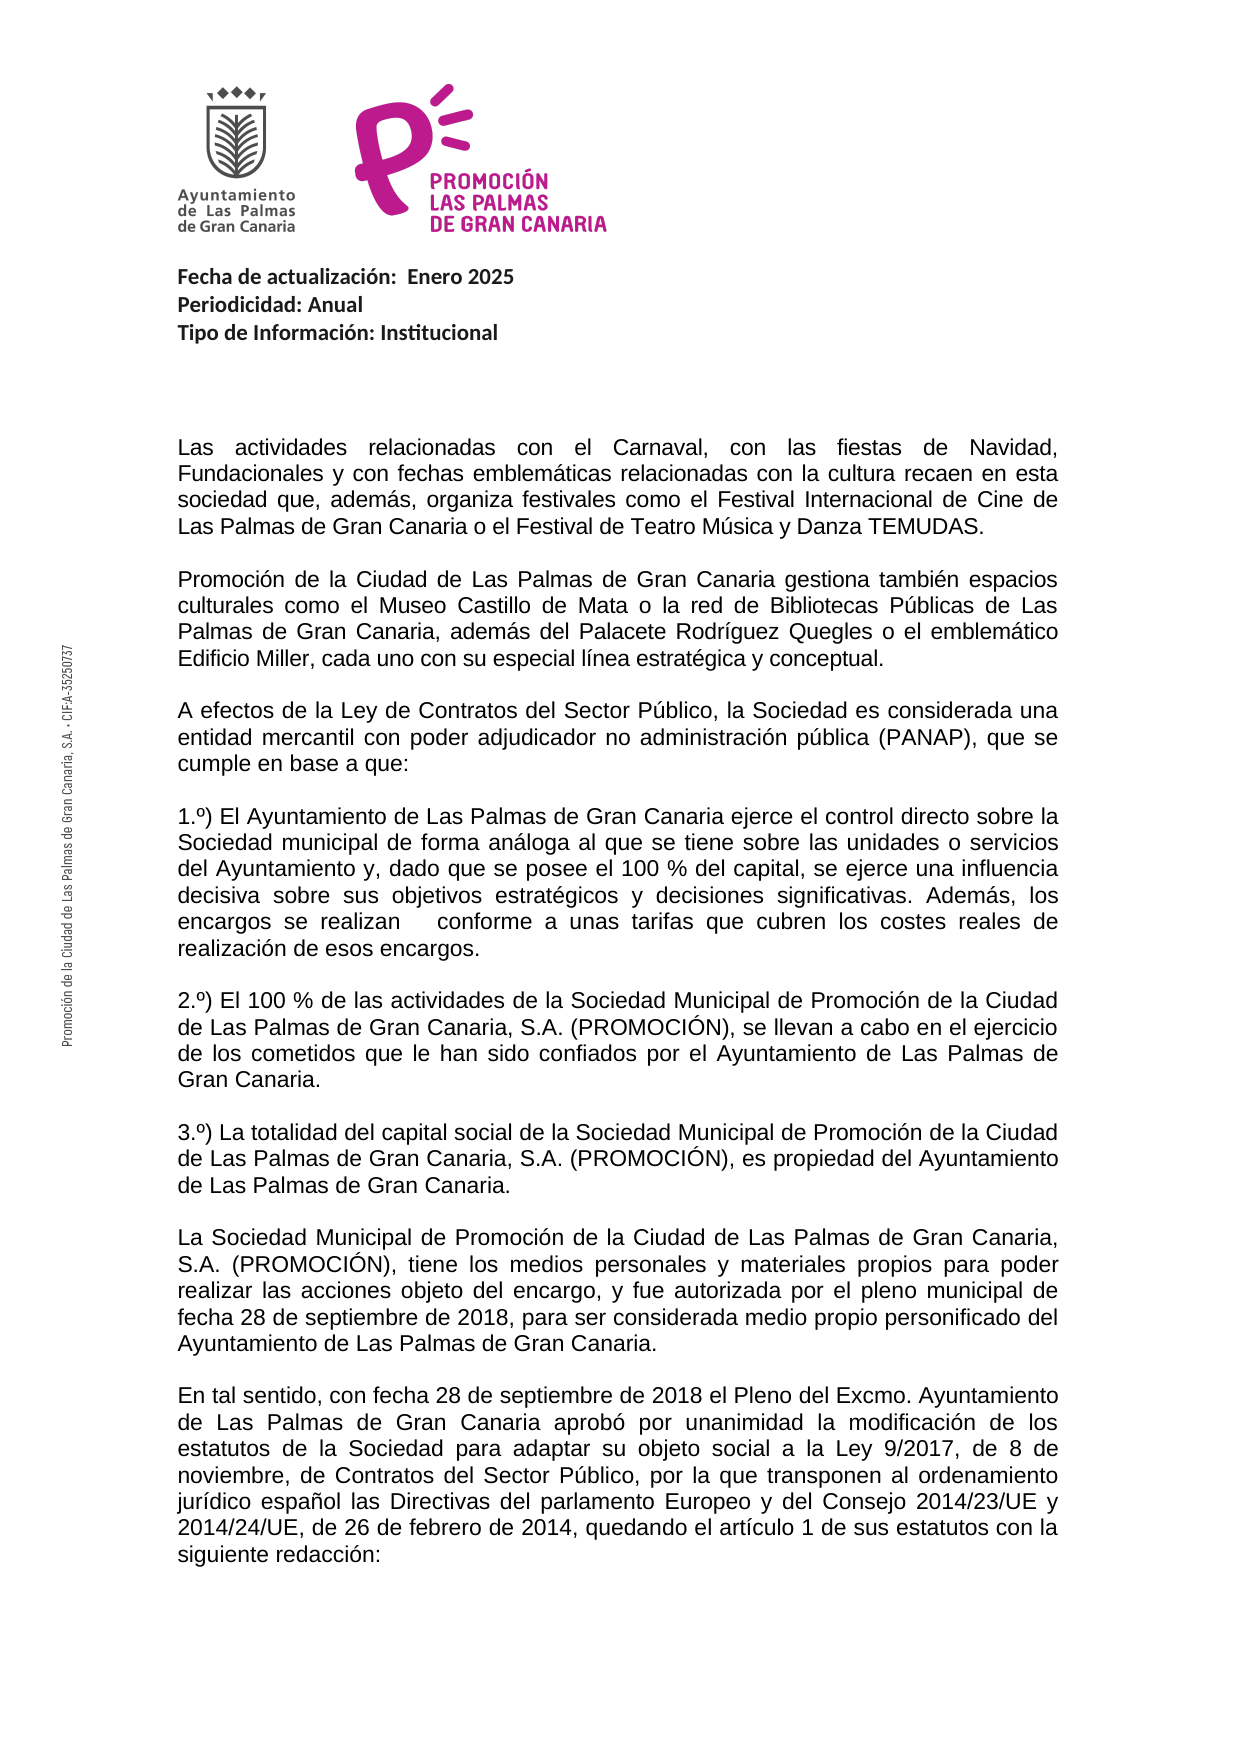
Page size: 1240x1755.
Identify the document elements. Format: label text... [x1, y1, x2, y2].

text La Sociedad Municipal de Promoción de la Ciudad de Las Palmas de Gran Canaria, S.A. (PROMOCIÓN), tiene los medios personales y materiales propios para poder realizar las acciones objeto del encargo, y fue autorizada por el pleno municipal de fecha 28 de septiembre de 2018, para ser considerada medio propio personificado del Ayuntamiento de Las Palmas de Gran Canaria. [177, 1224, 1059, 1356]
text 2.º) El 100 % de las actividades de la Sociedad Municipal de Promoción de la Ciudad de Las Palmas de Gran Canaria, S.A. (PROMOCIÓN), se llevan a cabo en el ejercicio de los cometidos que le han sido confiados por el Ayuntamiento de Las Palmas de Gran Canaria. [177, 987, 1059, 1093]
text Las actividades relacionadas con el Carnaval, con las fiestas de Navidad, Fundacionales y con fechas emblemáticas relacionadas con la cultura recaen en esta sociedad que, además, organiza festivales como el Festival Internacional de Cine de Las Palmas de Gran Canaria o el Festival de Teatro Música y Danza TEMUDAS. [177, 434, 1059, 539]
text 3.º) La totalidad del capital social de la Sociedad Municipal de Promoción de la Ciudad de Las Palmas de Gran Canaria, S.A. (PROMOCIÓN), es propiedad del Ayuntamiento de Las Palmas de Gran Canaria. [177, 1119, 1059, 1198]
text A efectos de la Ley de Contratos del Sector Público, la Sociedad es considerada una entidad mercantil con poder adjudicador no administración pública (PANAP), que se cumple en base a que: [177, 697, 1059, 776]
text 1.º) El Ayuntamiento de Las Palmas de Gran Canaria ejerce el control directo sobre la Sociedad municipal de forma análoga al que se tiene sobre las unidades o servicios del Ayuntamiento y, dado que se posee el 100 % del capital, se ejerce una influencia decisiva sobre sus objetivos estratégicos y decisiones significativas. Además, los encargos se realizan conforme a unas tarifas que cubren los costes reales de realización de esos encargos. [177, 803, 1059, 961]
text Promoción de la Ciudad de Las Palmas de Gran Canaria gestiona también espacios culturales como el Museo Castillo de Mata o la red de Bibliotecas Públicas de Las Palmas de Gran Canaria, además del Palacete Rodríguez Quegles o el emblemático Edificio Miller, cada uno con su especial línea estratégica y conceptual. [177, 566, 1059, 671]
text En tal sentido, con fecha 28 de septiembre de 2018 el Pleno del Excmo. Ayuntamiento de Las Palmas de Gran Canaria aprobó por unanimidad la modificación de los estatutos de la Sociedad para adaptar su objeto social a la Ley 9/2017, de 8 de noviembre, de Contratos del Sector Público, por la que transponen al ordenamiento jurídico español las Directivas del parlamento Europeo y del Consejo 2014/23/UE y 2014/24/UE, de 26 de febrero de 2014, quedando el artículo 1 de sus estatutos con la siguiente redacción: [177, 1382, 1059, 1567]
